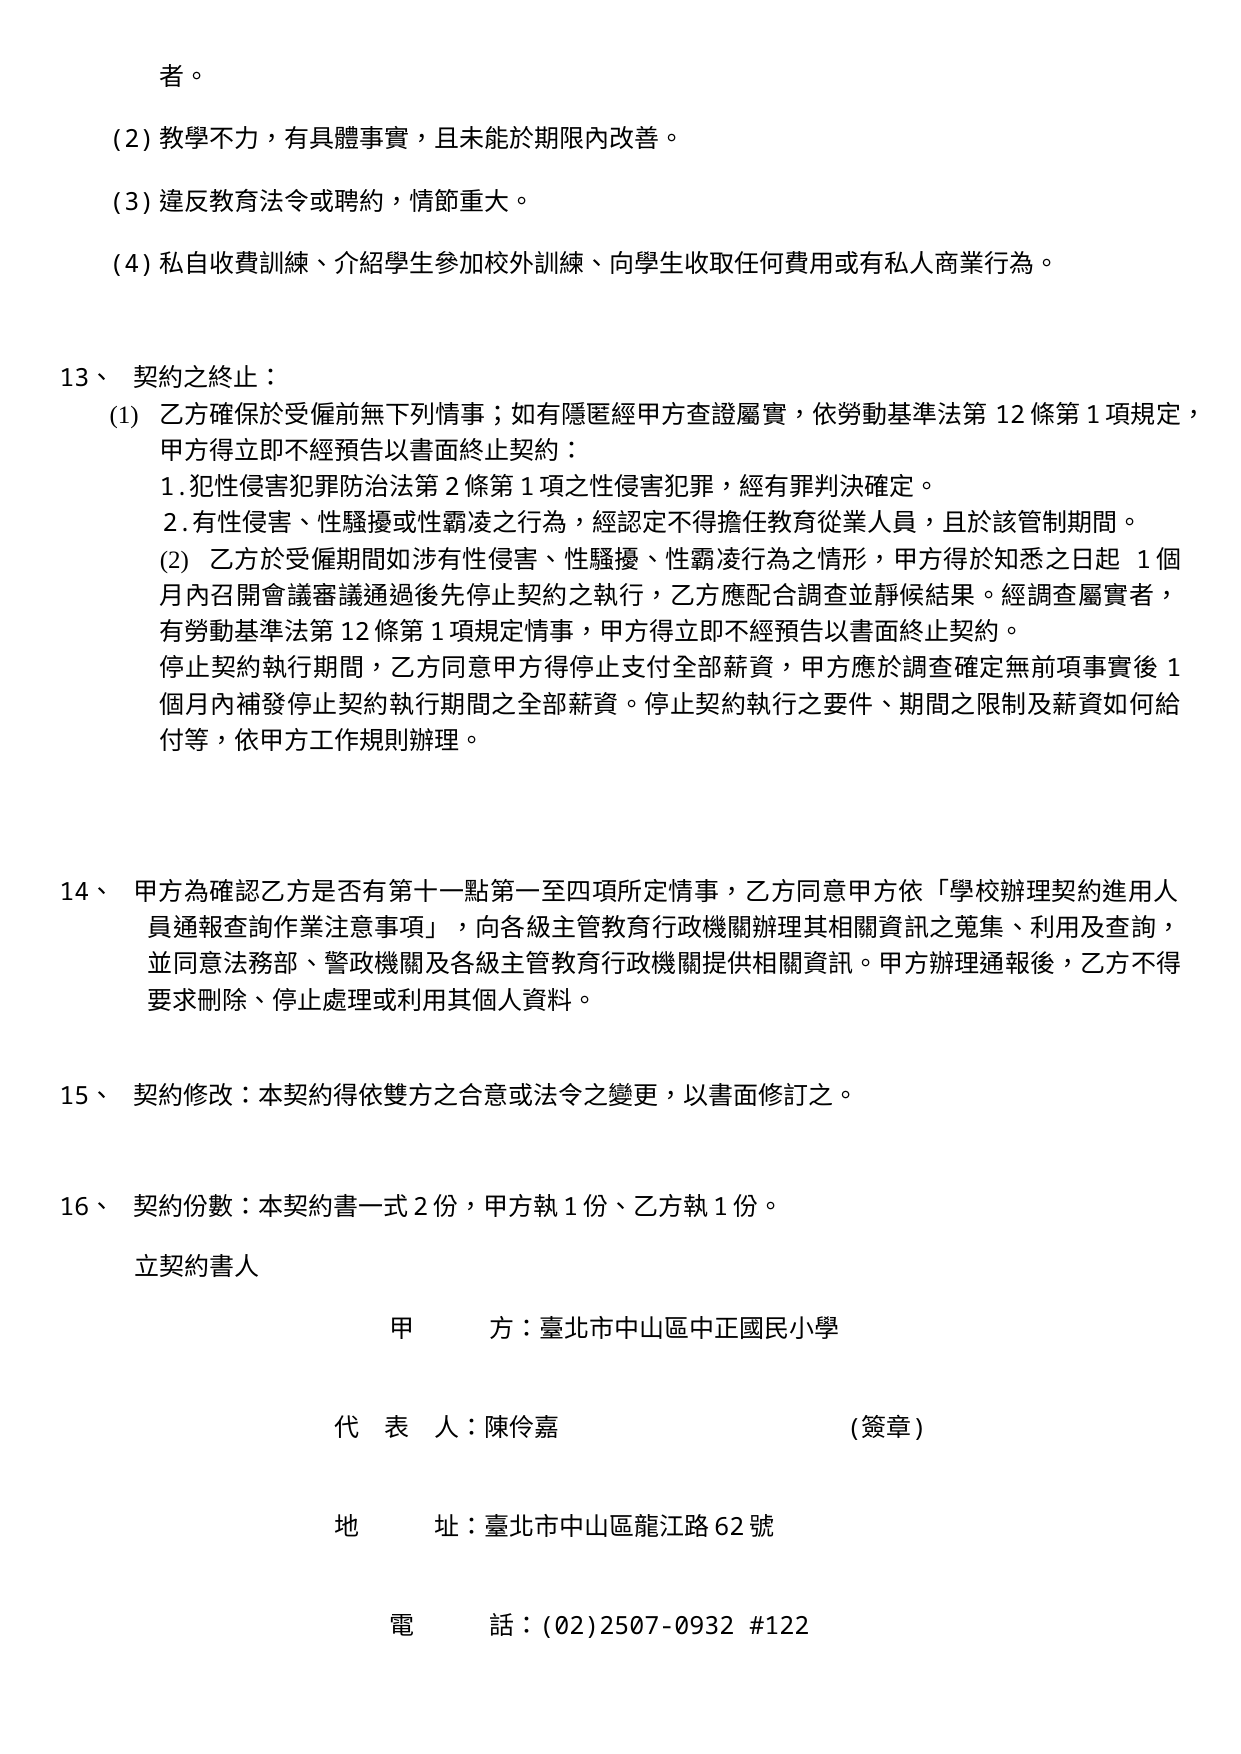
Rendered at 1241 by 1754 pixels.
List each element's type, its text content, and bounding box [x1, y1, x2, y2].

text 地址：臺北市中山區龍江路62號 [59, 1483, 1181, 1545]
text 電話：(02)2507-0932 #122 [59, 1582, 1181, 1644]
list 私自收費訓練、介紹學生參加校外訓練、向學生收取任何費用或有私人商業行為。 [109, 220, 1181, 283]
text 2.有性侵害、性騷擾或性霸凌之行為，經認定不得擔任教育從業人員，且於該管制期間。 [162, 503, 1181, 539]
list 契約之終止： [59, 358, 1181, 394]
list 乙方確保於受僱前無下列情事；如有隱匿經甲方查證屬實，依勞動基準法第12條第1項規定，甲方得立即不經預告以書面終止契約： [109, 394, 1181, 467]
text 甲方：臺北市中山區中正國民小學 [59, 1285, 1181, 1348]
list 甲方為確認乙方是否有第十一點第一至四項所定情事，乙方同意甲方依「學校辦理契約進用人員通報查詢作業注意事項」，向各級主管教育行政機關辦理其相關資訊之蒐集、利用及查詢，並同意法務部、警政機關及各級主管教育行政機關提供相關資訊。甲方辦理通報後，乙方不得要求刪除、停止處理或利用其個人資料。 [59, 871, 1181, 1016]
list 違反教育法令或聘約，情節重大。 [109, 158, 1181, 220]
text 立契約書人 [59, 1223, 1181, 1285]
list 乙方於受僱期間如涉有性侵害、性騷擾、性霸凌行為之情形，甲方得於知悉之日起 1個月內召開會議審議通過後先停止契約之執行，乙方應配合調查並靜候結果。經調查屬實者，有勞動基準法第12條第1項規定情事，甲方得立即不經預告以書面終止契約。 [159, 539, 1181, 648]
list 契約修改：本契約得依雙方之合意或法令之變更，以書面修訂之。 [59, 1075, 1181, 1112]
list 教學不力，有具體事實，且未能於期限內改善。 [109, 95, 1181, 158]
list 有「教育人員任用條例」第三十一條各款及「教師法」第 十四條第一項第一款至第九款情形者。 [109, 33, 1181, 95]
text 1.犯性侵害犯罪防治法第2條第1項之性侵害犯罪，經有罪判決確定。 [159, 467, 1181, 503]
text 代表人：陳伶嘉 (簽章) [59, 1384, 1181, 1447]
text 停止契約執行期間，乙方同意甲方得停止支付全部薪資，甲方應於調查確定無前項事實後1個月內補發停止契約執行期間之全部薪資。停止契約執行之要件、期間之限制及薪資如何給付等，依甲方工作規則辦理。 [159, 648, 1181, 757]
list 契約份數：本契約書一式2份，甲方執1份、乙方執1份。 [59, 1187, 1181, 1223]
